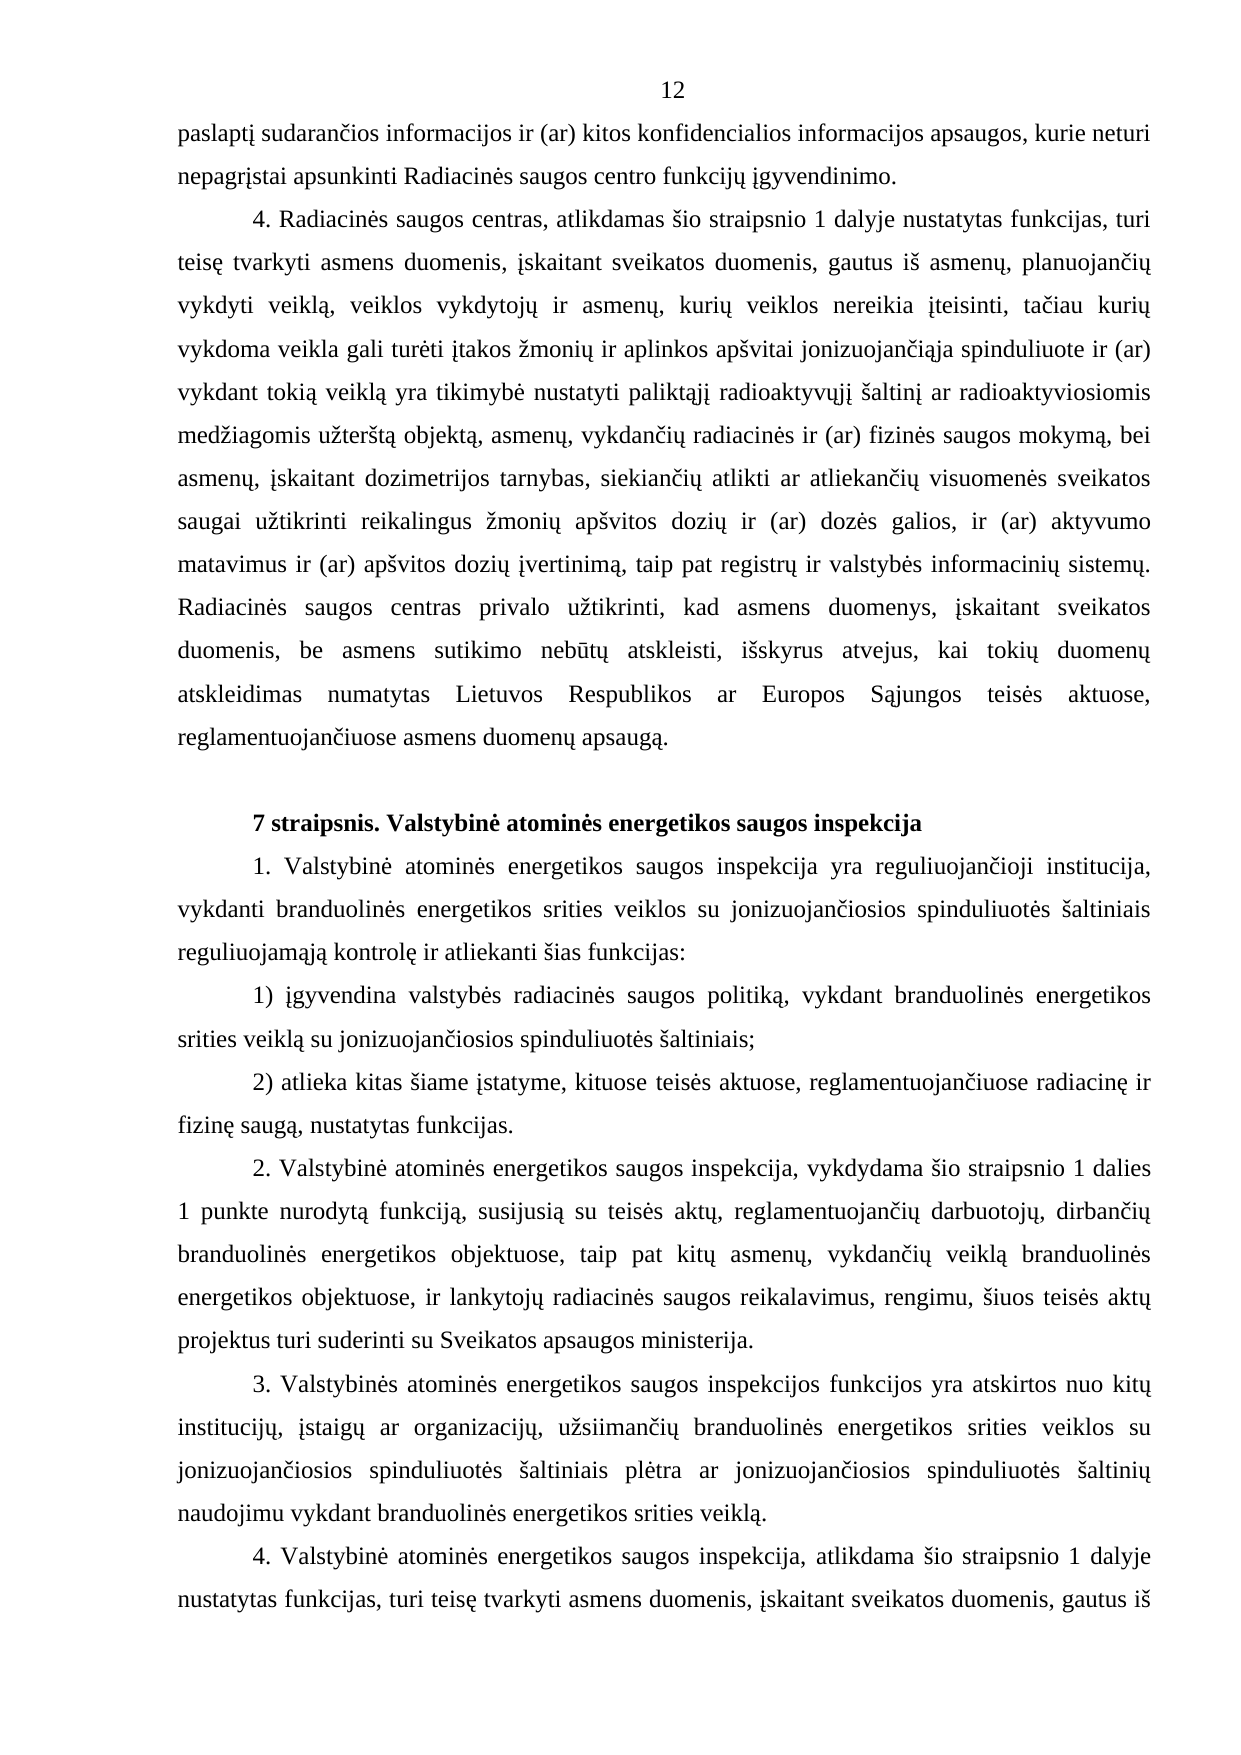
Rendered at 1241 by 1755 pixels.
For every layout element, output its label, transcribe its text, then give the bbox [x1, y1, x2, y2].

text 4. Valstybinė atominės energetikos saugos inspekcija, atlikdama šio straipsnio 1 dalyje nustatytas funkcijas, turi teisę tvarkyti asmens duomenis, įskaitant sveikatos duomenis, gautus iš [177, 1541, 1152, 1613]
text 7 straipsnis. Valstybinė atominės energetikos saugos inspekcija [177, 808, 1152, 837]
text 2) atlieka kitas šiame įstatyme, kituose teisės aktuose, reglamentuojančiuose radiacinę ir fizinę saugą, nustatytas funkcijas. [177, 1067, 1152, 1139]
text 2. Valstybinė atominės energetikos saugos inspekcija, vykdydama šio straipsnio 1 dalies 1 punkte nurodytą funkciją, susijusią su teisės aktų, reglamentuojančių darbuotojų, dirbančių branduolinės energetikos objektuose, taip pat kitų asmenų, vykdančių veiklą branduolinės energetikos objektuose, ir lankytojų radiacinės saugos reikalavimus, rengimu, šiuos teisės aktų projektus turi suderinti su Sveikatos apsaugos ministerija. [177, 1153, 1152, 1354]
text 3. Valstybinės atominės energetikos saugos inspekcijos funkcijos yra atskirtos nuo kitų institucijų, įstaigų ar organizacijų, užsiimančių branduolinės energetikos srities veiklos su jonizuojančiosios spinduliuotės šaltiniais plėtra ar jonizuojančiosios spinduliuotės šaltinių naudojimu vykdant branduolinės energetikos srities veiklą. [177, 1369, 1152, 1527]
text 1. Valstybinė atominės energetikos saugos inspekcija yra reguliuojančioji institucija, vykdanti branduolinės energetikos srities veiklos su jonizuojančiosios spinduliuotės šaltiniais reguliuojamąją kontrolę ir atliekanti šias funkcijas: [177, 851, 1152, 966]
text paslaptį sudarančios informacijos ir (ar) kitos konfidencialios informacijos apsaugos, kurie neturi nepagrįstai apsunkinti Radiacinės saugos centro funkcijų įgyvendinimo. [177, 118, 1152, 190]
text 4. Radiacinės saugos centras, atlikdamas šio straipsnio 1 dalyje nustatytas funkcijas, turi teisę tvarkyti asmens duomenis, įskaitant sveikatos duomenis, gautus iš asmenų, planuojančių vykdyti veiklą, veiklos vykdytojų ir asmenų, kurių veiklos nereikia įteisinti, tačiau kurių vykdoma veikla gali turėti įtakos žmonių ir aplinkos apšvitai jonizuojančiąja spinduliuote ir (ar) vykdant tokią veiklą yra tikimybė nustatyti paliktąjį radioaktyvųjį šaltinį ar radioaktyviosiomis medžiagomis užterštą objektą, asmenų, vykdančių radiacinės ir (ar) fizinės saugos mokymą, bei asmenų, įskaitant dozimetrijos tarnybas, siekiančių atlikti ar atliekančių visuomenės sveikatos saugai užtikrinti reikalingus žmonių apšvitos dozių ir (ar) dozės galios, ir (ar) aktyvumo matavimus ir (ar) apšvitos dozių įvertinimą, taip pat registrų ir valstybės informacinių sistemų. Radiacinės saugos centras privalo užtikrinti, kad asmens duomenys, įskaitant sveikatos duomenis, be asmens sutikimo nebūtų atskleisti, išskyrus atvejus, kai tokių duomenų atskleidimas numatytas Lietuvos Respublikos ar Europos Sąjungos teisės aktuose, reglamentuojančiuose asmens duomenų apsaugą. [177, 204, 1152, 751]
text 1) įgyvendina valstybės radiacinės saugos politiką, vykdant branduolinės energetikos srities veiklą su jonizuojančiosios spinduliuotės šaltiniais; [177, 981, 1152, 1052]
